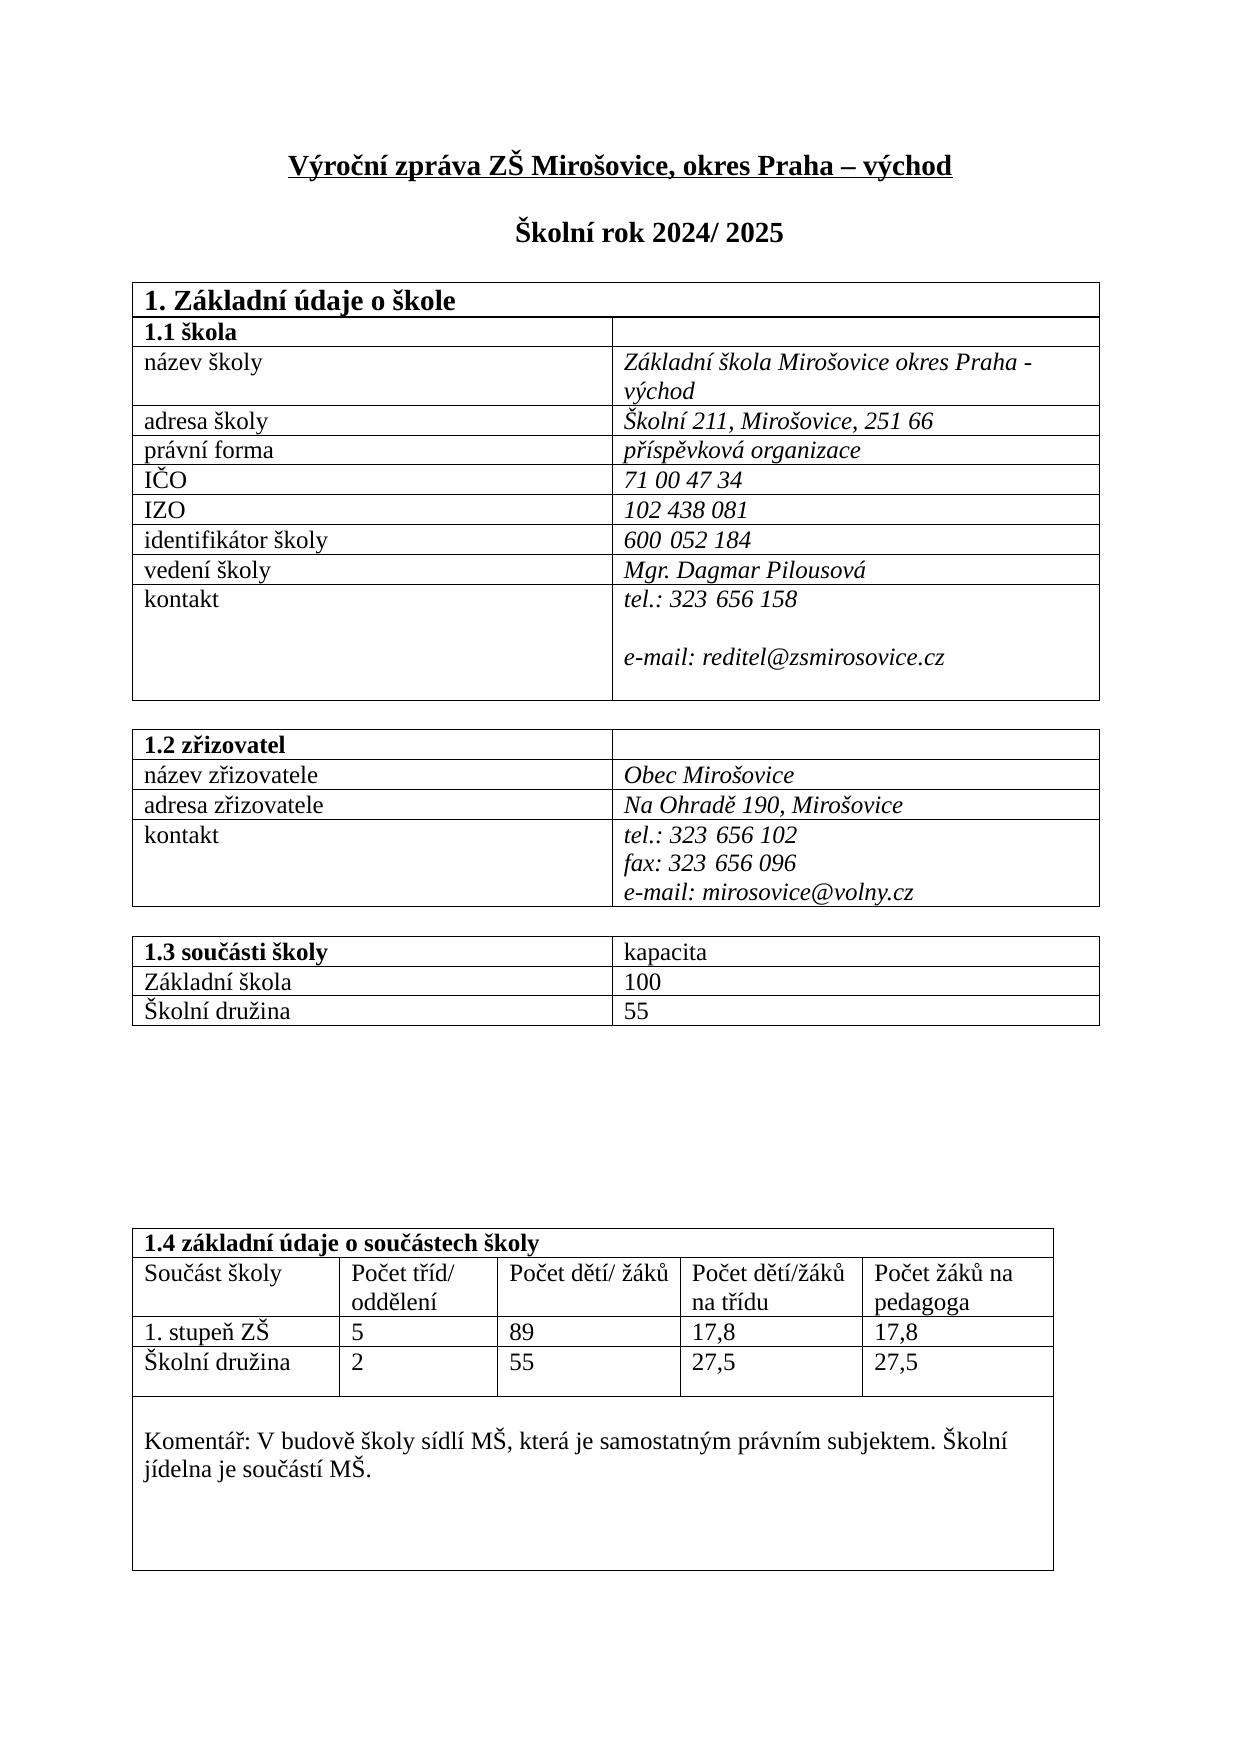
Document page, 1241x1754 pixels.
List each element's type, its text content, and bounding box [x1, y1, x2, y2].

table_cell kontakt [133, 585, 612, 699]
table_header 1. Základní údaje o škole [133, 283, 1099, 316]
table_cell právní forma [133, 436, 612, 464]
table_cell příspěvková organizace [613, 436, 1099, 464]
table_cell Základní škola [133, 967, 612, 995]
table_cell Součást školy [133, 1258, 339, 1316]
table_cell Počet tříd/ oddělení [340, 1258, 497, 1316]
table_cell identifikátor školy [133, 525, 612, 554]
table_cell 600 052 184 [613, 525, 1099, 554]
table_cell [613, 318, 1099, 346]
table_cell Na Ohradě 190, Mirošovice [613, 790, 1099, 819]
table_header 1.4 základní údaje o součástech školy [133, 1229, 1053, 1257]
table_cell 17,8 [681, 1317, 862, 1346]
table_cell adresa zřizovatele [133, 790, 612, 819]
table_cell 1. stupeň ZŠ [133, 1317, 339, 1346]
table_cell název zřizovatele [133, 760, 612, 789]
text Výroční zpráva ZŠ Mirošovice, okres Praha – východ [148, 148, 1093, 181]
table_cell 2 [340, 1347, 497, 1396]
table_cell 5 [340, 1317, 497, 1346]
table_cell kontakt [133, 820, 612, 906]
table_cell 100 [613, 967, 1099, 995]
table_cell tel.: 323 656 102 fax: 323 656 096 e-mail: mirosovice@volny.cz [613, 820, 1099, 906]
table_header [613, 730, 1099, 759]
table_cell Počet žáků na pedagoga [863, 1258, 1053, 1316]
table_cell 102 438 081 [613, 495, 1099, 524]
table_cell Komentář: V budově školy sídlí MŠ, která je samostatným právním subjektem. Školní jídelna je součástí MŠ. [133, 1397, 1053, 1569]
table_cell 71 00 47 34 [613, 465, 1099, 494]
table_cell IČO [133, 465, 612, 494]
table_cell 27,5 [681, 1347, 862, 1396]
table_header kapacita [613, 937, 1099, 966]
table_cell název školy [133, 347, 612, 405]
table_cell 27,5 [863, 1347, 1053, 1396]
table_cell 55 [613, 996, 1099, 1025]
text Školní rok 2024/ 2025 [148, 215, 1093, 248]
table_cell Mgr. Dagmar Pilousová [613, 555, 1099, 583]
table_cell 55 [498, 1347, 680, 1396]
table_cell Základní škola Mirošovice okres Praha - východ [613, 347, 1099, 405]
table_cell Školní 211, Mirošovice, 251 66 [613, 406, 1099, 434]
table_header 1.3 součásti školy [133, 937, 612, 966]
table_header 1.2 zřizovatel [133, 730, 612, 759]
table_cell Počet dětí/ žáků [498, 1258, 680, 1316]
table_cell Obec Mirošovice [613, 760, 1099, 789]
table_cell Počet dětí/žáků na třídu [681, 1258, 862, 1316]
table_cell IZO [133, 495, 612, 524]
table_cell vedení školy [133, 555, 612, 583]
table_cell 1.1 škola [133, 318, 612, 346]
table_cell 89 [498, 1317, 680, 1346]
table_cell Školní družina [133, 996, 612, 1025]
table_cell adresa školy [133, 406, 612, 434]
table_cell 17,8 [863, 1317, 1053, 1346]
table_cell tel.: 323 656 158 e-mail: reditel@zsmirosovice.cz [613, 585, 1099, 699]
table_cell Školní družina [133, 1347, 339, 1396]
